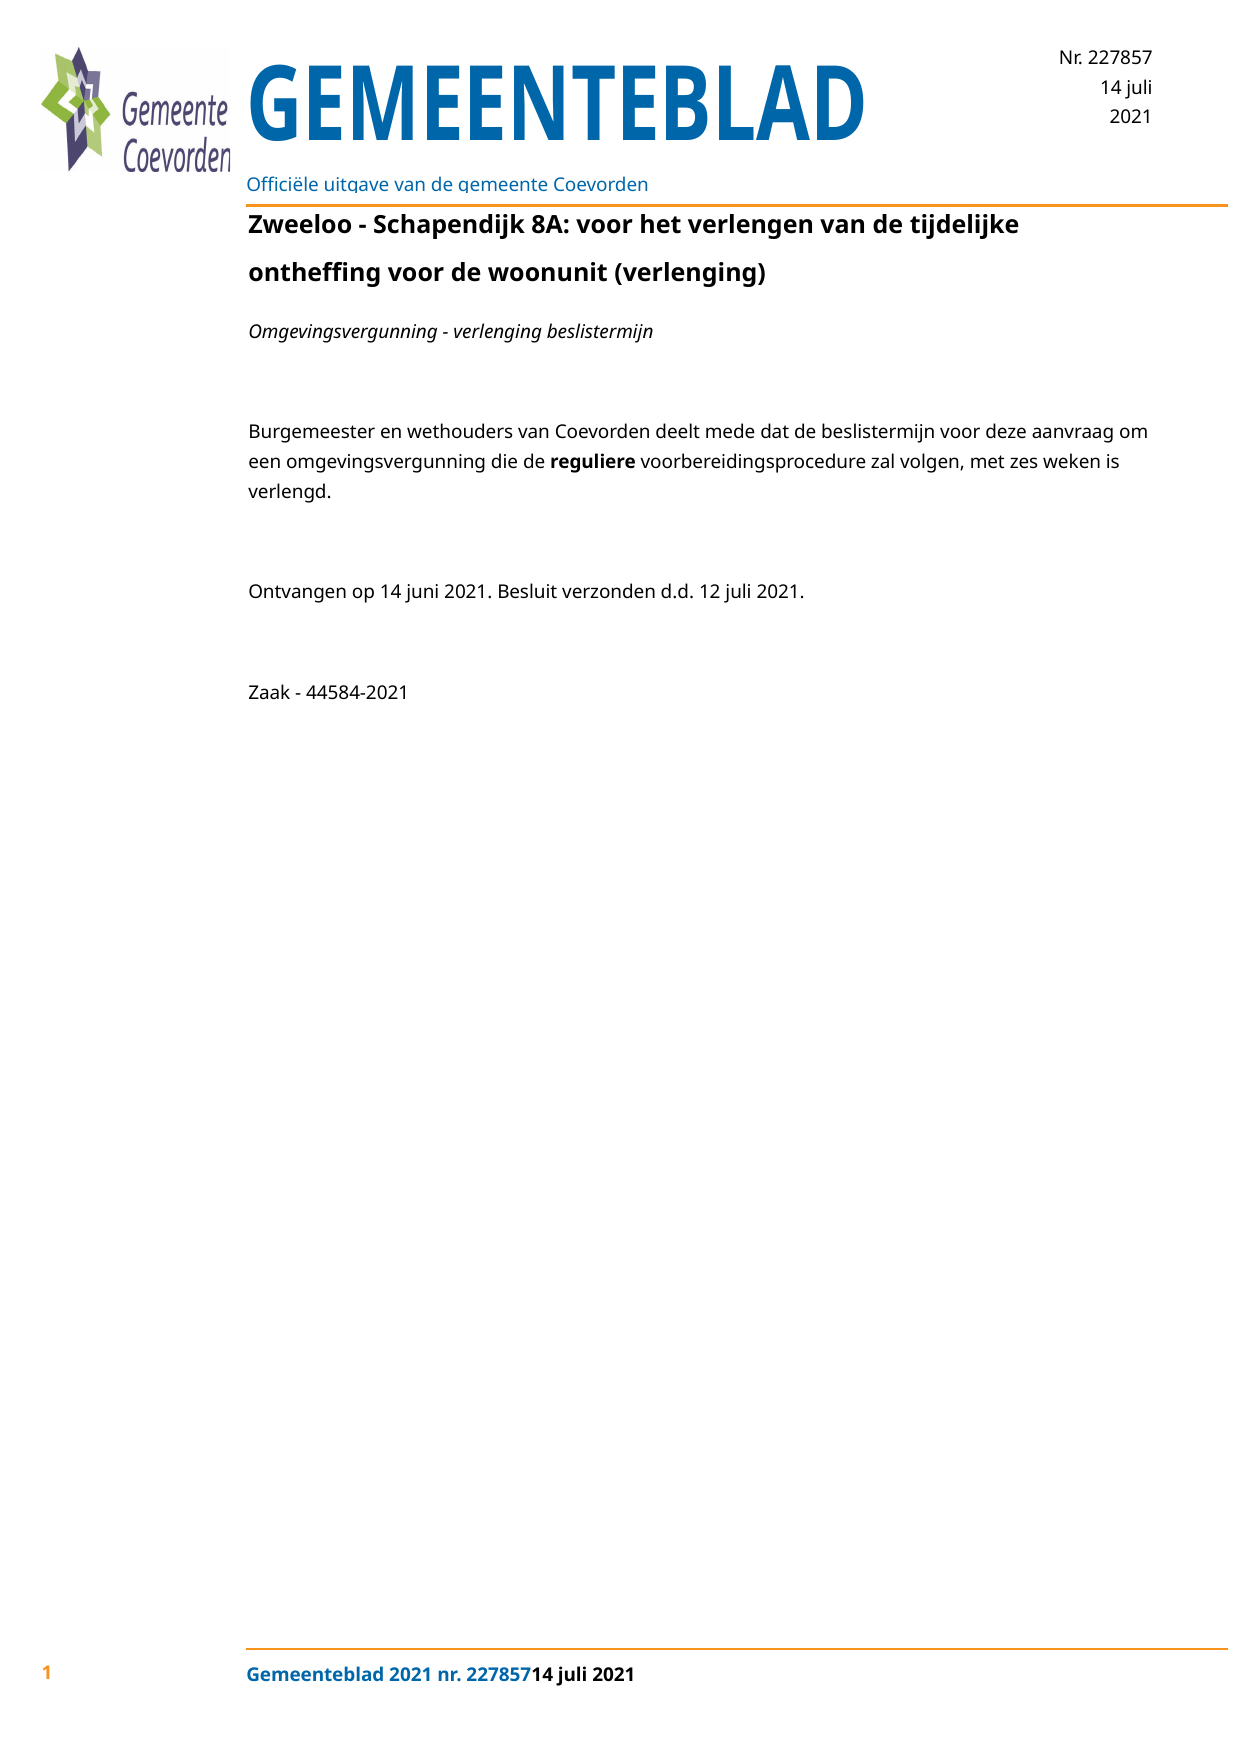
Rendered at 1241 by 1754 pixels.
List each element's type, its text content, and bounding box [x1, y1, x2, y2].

text Omgevingsvergunning - verlenging beslistermijn [248, 318, 1152, 344]
text Zweeloo - Schapendijk 8A: voor het verlengen van de tijdelijke ontheffing voor de woonunit (verlenging) [248, 207, 1152, 288]
picture [41, 47, 231, 172]
text Zaak - 44584-2021 [248, 679, 1152, 705]
text Burgemeester en wethouders van Coevorden deelt mede dat de beslistermijn voor deze aanvraag om een omgevingsvergunning die de reguliere voorbereidingsprocedure zal volgen, met zes weken is verlengd. [248, 419, 1152, 504]
text Ontvangen op 14 juni 2021. Besluit verzonden d.d. 12 juli 2021. [248, 579, 1152, 604]
